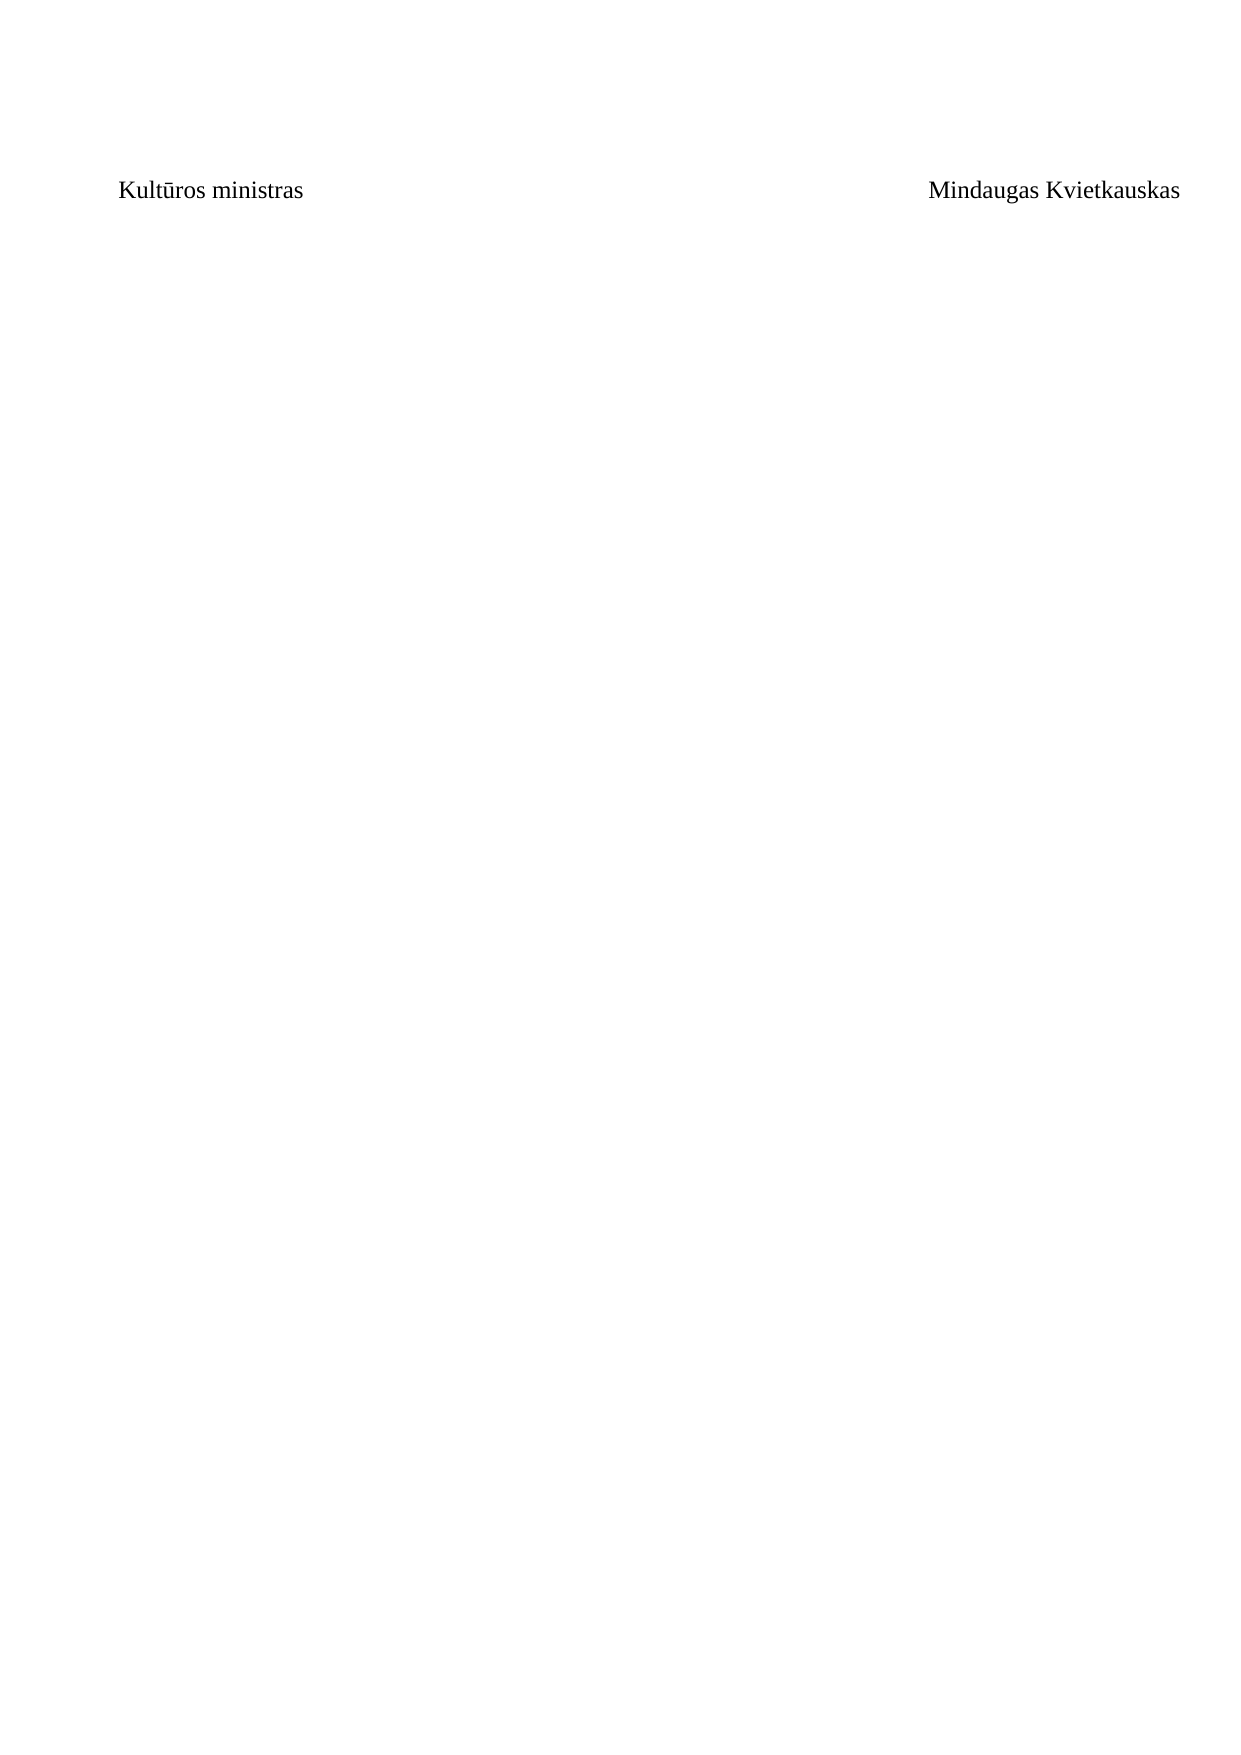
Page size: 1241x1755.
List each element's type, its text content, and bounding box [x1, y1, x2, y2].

text Kultūros ministras Mindaugas Kvietkauskas [118, 176, 1181, 204]
